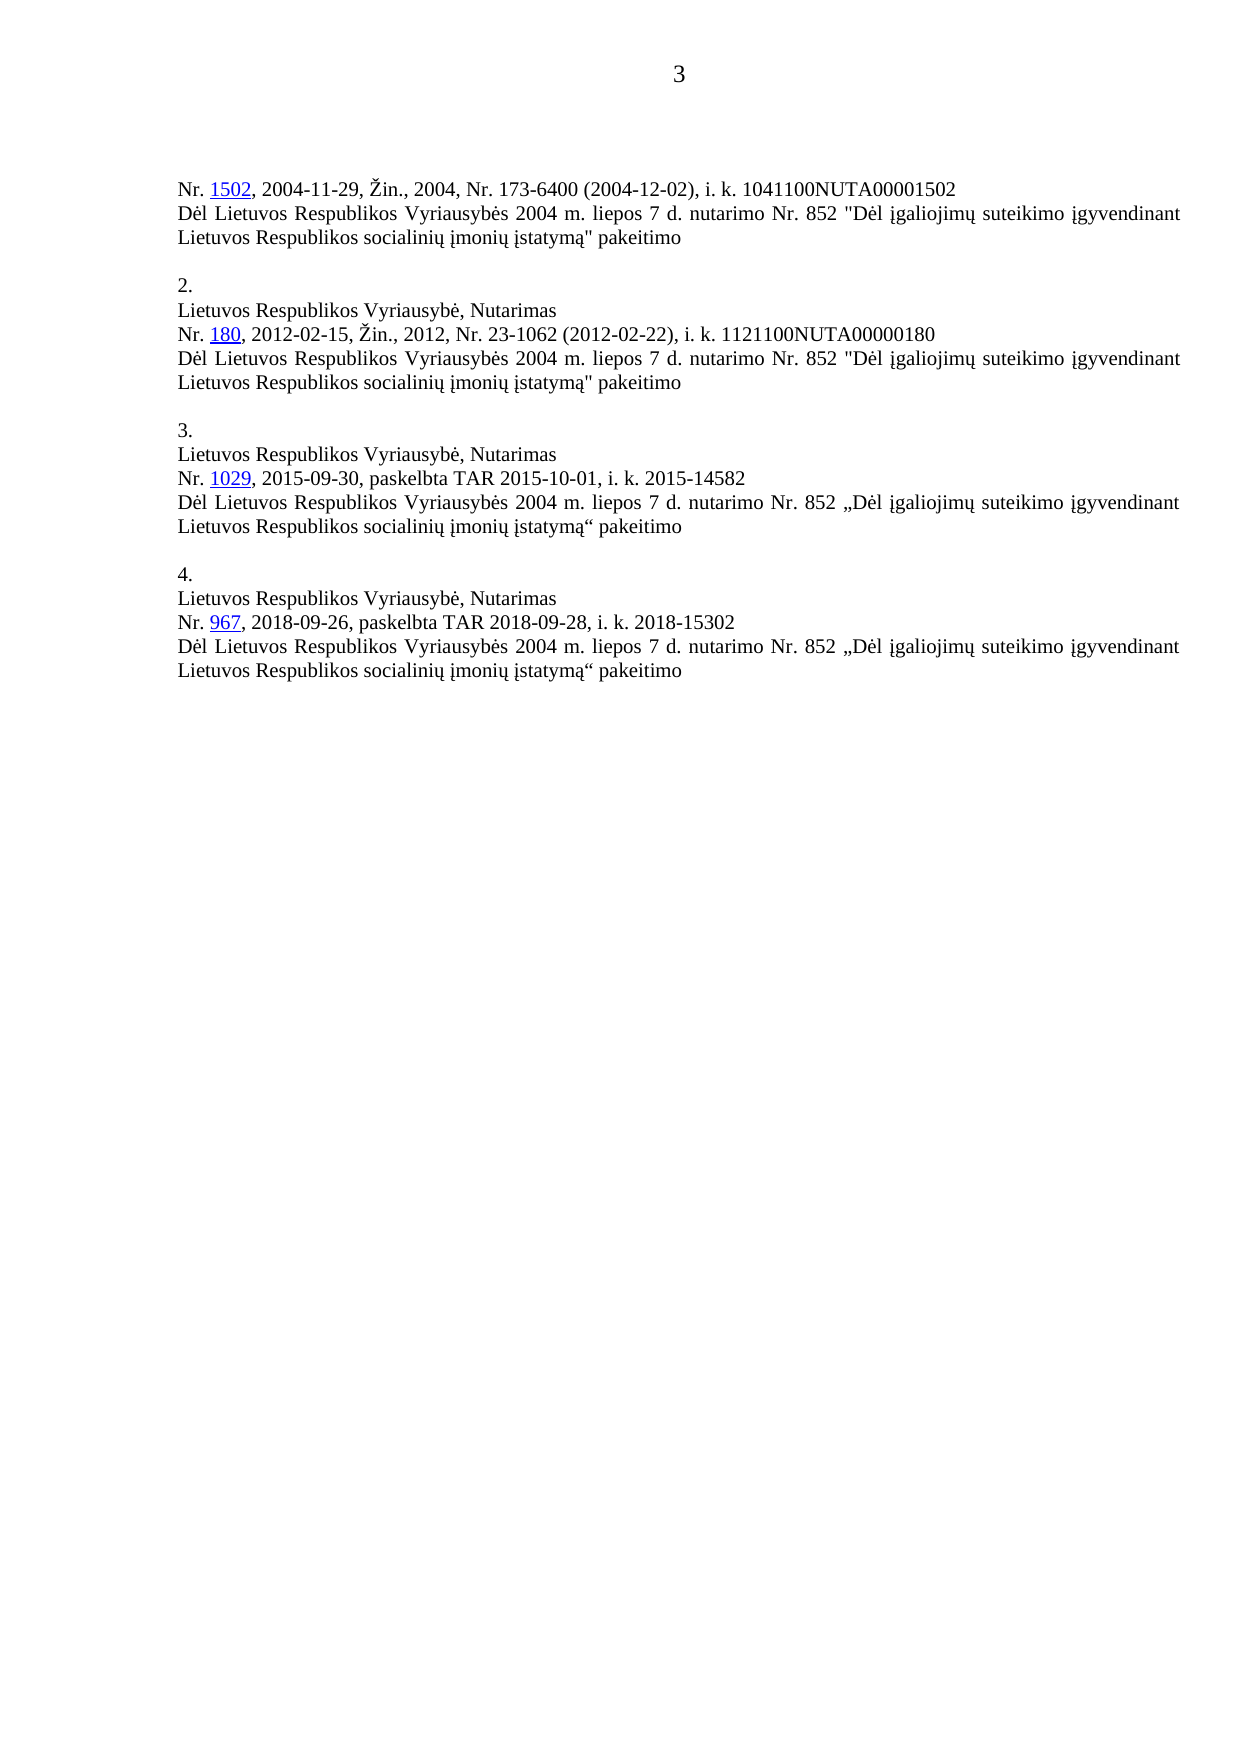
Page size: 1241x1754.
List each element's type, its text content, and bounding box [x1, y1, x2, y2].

text 4. [177, 562, 1181, 586]
text Nr. 1502, 2004-11-29, Žin., 2004, Nr. 173-6400 (2004-12-02), i. k. 1041100NUTA00001502 [177, 177, 1181, 201]
text Lietuvos Respublikos Vyriausybė, Nutarimas [177, 442, 1181, 466]
text Nr. 1029, 2015-09-30, paskelbta TAR 2015-10-01, i. k. 2015-14582 [177, 466, 1181, 490]
text 3. [177, 418, 1181, 442]
text Nr. 180, 2012-02-15, Žin., 2012, Nr. 23-1062 (2012-02-22), i. k. 1121100NUTA00000180 [177, 322, 1181, 346]
text 2. [177, 273, 1181, 297]
text Dėl Lietuvos Respublikos Vyriausybės 2004 m. liepos 7 d. nutarimo Nr. 852 „Dėl įgaliojimų suteikimo įgyvendinant Lietuvos Respublikos socialinių įmonių įstatymą“ pakeitimo [177, 634, 1181, 682]
text Dėl Lietuvos Respublikos Vyriausybės 2004 m. liepos 7 d. nutarimo Nr. 852 "Dėl įgaliojimų suteikimo įgyvendinant Lietuvos Respublikos socialinių įmonių įstatymą" pakeitimo [177, 201, 1181, 249]
text Nr. 967, 2018-09-26, paskelbta TAR 2018-09-28, i. k. 2018-15302 [177, 610, 1181, 634]
text Lietuvos Respublikos Vyriausybė, Nutarimas [177, 586, 1181, 610]
text Dėl Lietuvos Respublikos Vyriausybės 2004 m. liepos 7 d. nutarimo Nr. 852 „Dėl įgaliojimų suteikimo įgyvendinant Lietuvos Respublikos socialinių įmonių įstatymą“ pakeitimo [177, 490, 1181, 538]
text Dėl Lietuvos Respublikos Vyriausybės 2004 m. liepos 7 d. nutarimo Nr. 852 "Dėl įgaliojimų suteikimo įgyvendinant Lietuvos Respublikos socialinių įmonių įstatymą" pakeitimo [177, 346, 1181, 394]
text Lietuvos Respublikos Vyriausybė, Nutarimas [177, 297, 1181, 322]
